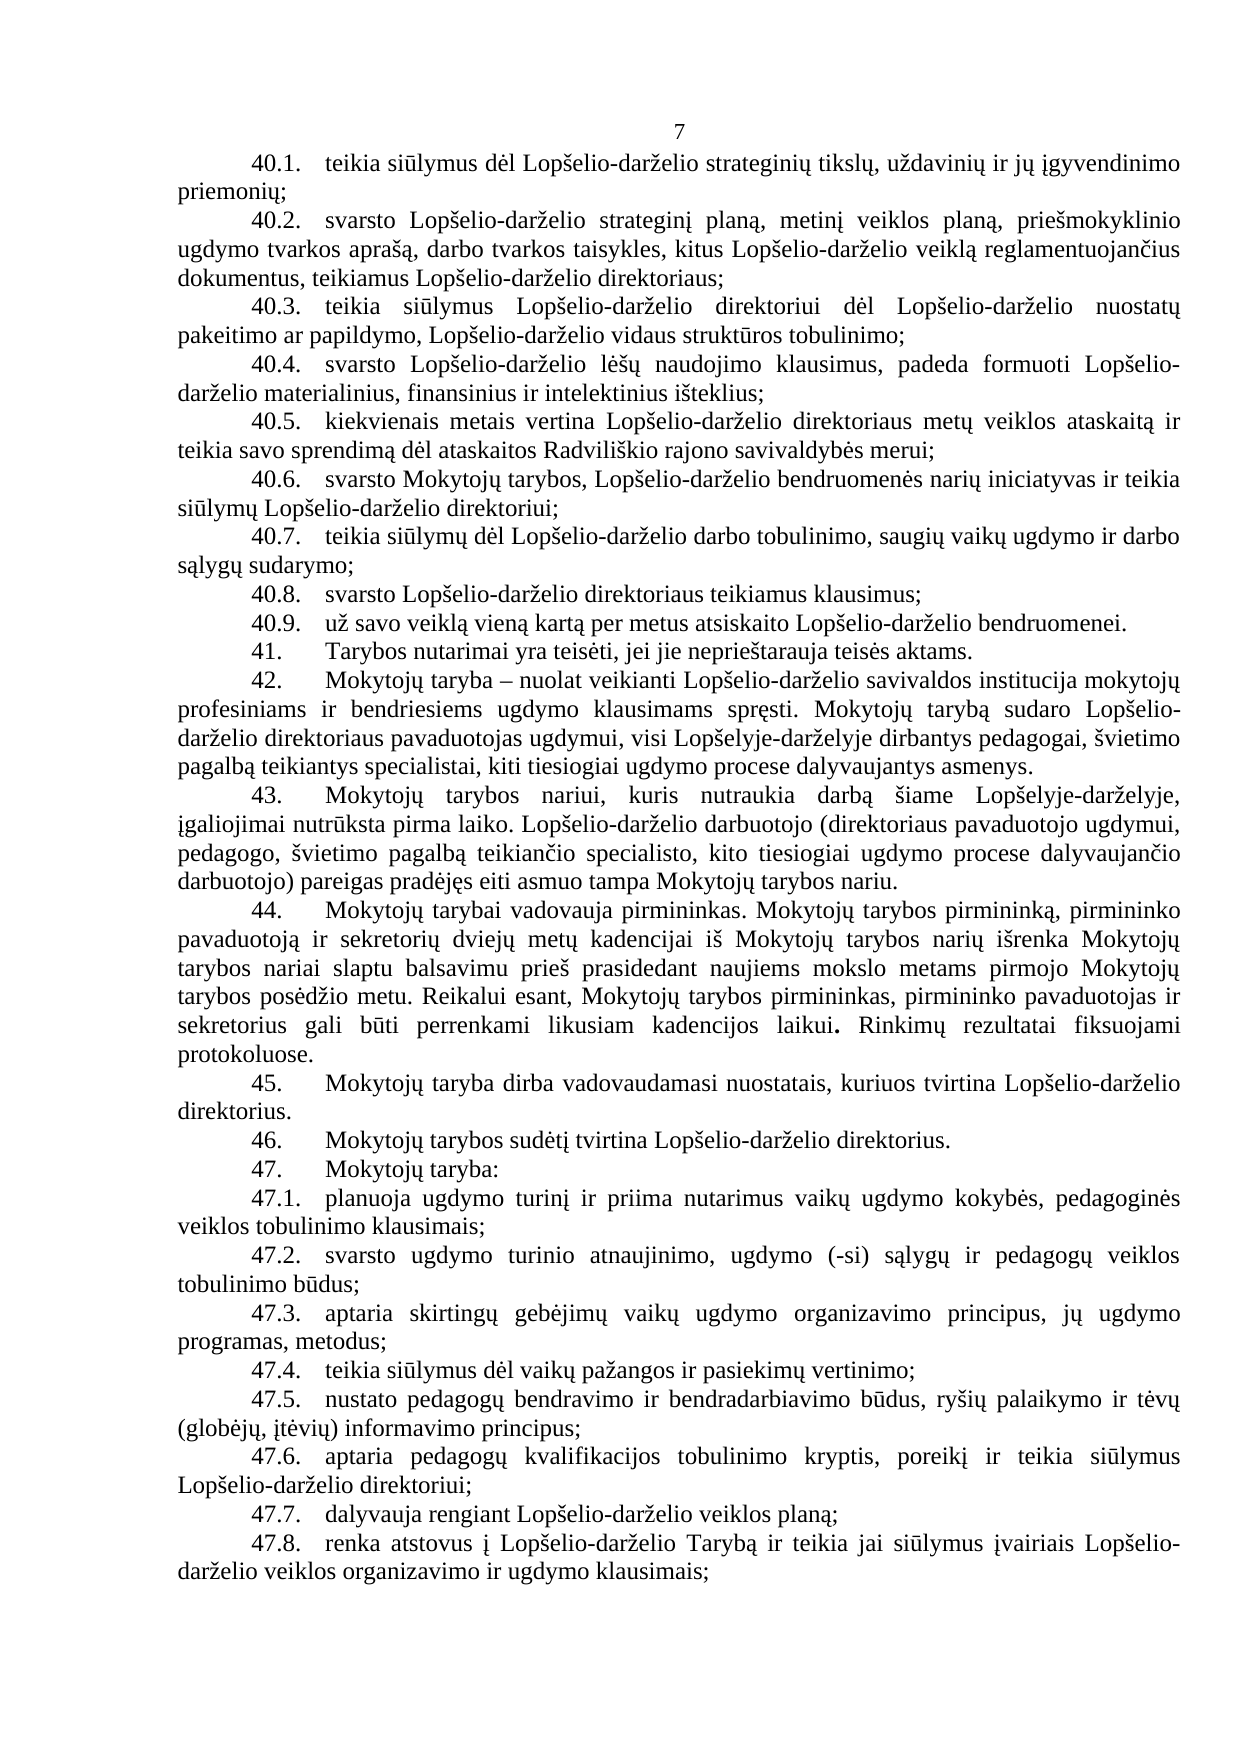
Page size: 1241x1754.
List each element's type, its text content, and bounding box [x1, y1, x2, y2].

text 40.5. kiekvienais metais vertina Lopšelio-darželio direktoriaus metų veiklos ataskaitą ir teikia savo sprendimą dėl ataskaitos Radviliškio rajono savivaldybės merui; [177, 406, 1181, 464]
text 40.9. už savo veiklą vieną kartą per metus atsiskaito Lopšelio-darželio bendruomenei. [177, 608, 1181, 636]
text 42. Mokytojų taryba – nuolat veikianti Lopšelio-darželio savivaldos institucija mokytojų profesiniams ir bendriesiems ugdymo klausimams spręsti. Mokytojų tarybą sudaro Lopšelio-darželio direktoriaus pavaduotojas ugdymui, visi Lopšelyje-darželyje dirbantys pedagogai, švietimo pagalbą teikiantys specialistai, kiti tiesiogiai ugdymo procese dalyvaujantys asmenys. [177, 665, 1181, 780]
text 46. Mokytojų tarybos sudėtį tvirtina Lopšelio-darželio direktorius. [177, 1125, 1181, 1154]
text 40.3. teikia siūlymus Lopšelio-darželio direktoriui dėl Lopšelio-darželio nuostatų pakeitimo ar papildymo, Lopšelio-darželio vidaus struktūros tobulinimo; [177, 291, 1181, 349]
text 40.8. svarsto Lopšelio-darželio direktoriaus teikiamus klausimus; [177, 579, 1181, 608]
text 40.4. svarsto Lopšelio-darželio lėšų naudojimo klausimus, padeda formuoti Lopšelio-darželio materialinius, finansinius ir intelektinius išteklius; [177, 349, 1181, 406]
text 40.2. svarsto Lopšelio-darželio strateginį planą, metinį veiklos planą, priešmokyklinio ugdymo tvarkos aprašą, darbo tvarkos taisykles, kitus Lopšelio-darželio veiklą reglamentuojančius dokumentus, teikiamus Lopšelio-darželio direktoriaus; [177, 205, 1181, 291]
text 47.8. renka atstovus į Lopšelio-darželio Tarybą ir teikia jai siūlymus įvairiais Lopšelio-darželio veiklos organizavimo ir ugdymo klausimais; [177, 1528, 1181, 1585]
text 47.1. planuoja ugdymo turinį ir priima nutarimus vaikų ugdymo kokybės, pedagoginės veiklos tobulinimo klausimais; [177, 1183, 1181, 1240]
text 44. Mokytojų tarybai vadovauja pirmininkas. Mokytojų tarybos pirmininką, pirmininko pavaduotoją ir sekretorių dviejų metų kadencijai iš Mokytojų tarybos narių išrenka Mokytojų tarybos nariai slaptu balsavimu prieš prasidedant naujiems mokslo metams pirmojo Mokytojų tarybos posėdžio metu. Reikalui esant, Mokytojų tarybos pirmininkas, pirmininko pavaduotojas ir sekretorius gali būti perrenkami likusiam kadencijos laikui. Rinkimų rezultatai fiksuojami protokoluose. [177, 895, 1181, 1068]
text 47.5. nustato pedagogų bendravimo ir bendradarbiavimo būdus, ryšių palaikymo ir tėvų (globėjų, įtėvių) informavimo principus; [177, 1384, 1181, 1441]
text 47. Mokytojų taryba: [177, 1154, 1181, 1183]
text 41. Tarybos nutarimai yra teisėti, jei jie neprieštarauja teisės aktams. [177, 636, 1181, 665]
text 43. Mokytojų tarybos nariui, kuris nutraukia darbą šiame Lopšelyje-darželyje, įgaliojimai nutrūksta pirma laiko. Lopšelio-darželio darbuotojo (direktoriaus pavaduotojo ugdymui, pedagogo, švietimo pagalbą teikiančio specialisto, kito tiesiogiai ugdymo procese dalyvaujančio darbuotojo) pareigas pradėjęs eiti asmuo tampa Mokytojų tarybos nariu. [177, 780, 1181, 895]
text 40.6. svarsto Mokytojų tarybos, Lopšelio-darželio bendruomenės narių iniciatyvas ir teikia siūlymų Lopšelio-darželio direktoriui; [177, 464, 1181, 521]
text 47.7. dalyvauja rengiant Lopšelio-darželio veiklos planą; [177, 1499, 1181, 1528]
text 40.1. teikia siūlymus dėl Lopšelio-darželio strateginių tikslų, uždavinių ir jų įgyvendinimo priemonių; [177, 148, 1181, 205]
text 45. Mokytojų taryba dirba vadovaudamasi nuostatais, kuriuos tvirtina Lopšelio-darželio direktorius. [177, 1068, 1181, 1125]
text 40.7. teikia siūlymų dėl Lopšelio-darželio darbo tobulinimo, saugių vaikų ugdymo ir darbo sąlygų sudarymo; [177, 521, 1181, 579]
text 47.6. aptaria pedagogų kvalifikacijos tobulinimo kryptis, poreikį ir teikia siūlymus Lopšelio-darželio direktoriui; [177, 1441, 1181, 1499]
text 47.2. svarsto ugdymo turinio atnaujinimo, ugdymo (-si) sąlygų ir pedagogų veiklos tobulinimo būdus; [177, 1240, 1181, 1298]
text 47.3. aptaria skirtingų gebėjimų vaikų ugdymo organizavimo principus, jų ugdymo programas, metodus; [177, 1298, 1181, 1355]
text 47.4. teikia siūlymus dėl vaikų pažangos ir pasiekimų vertinimo; [177, 1355, 1181, 1384]
